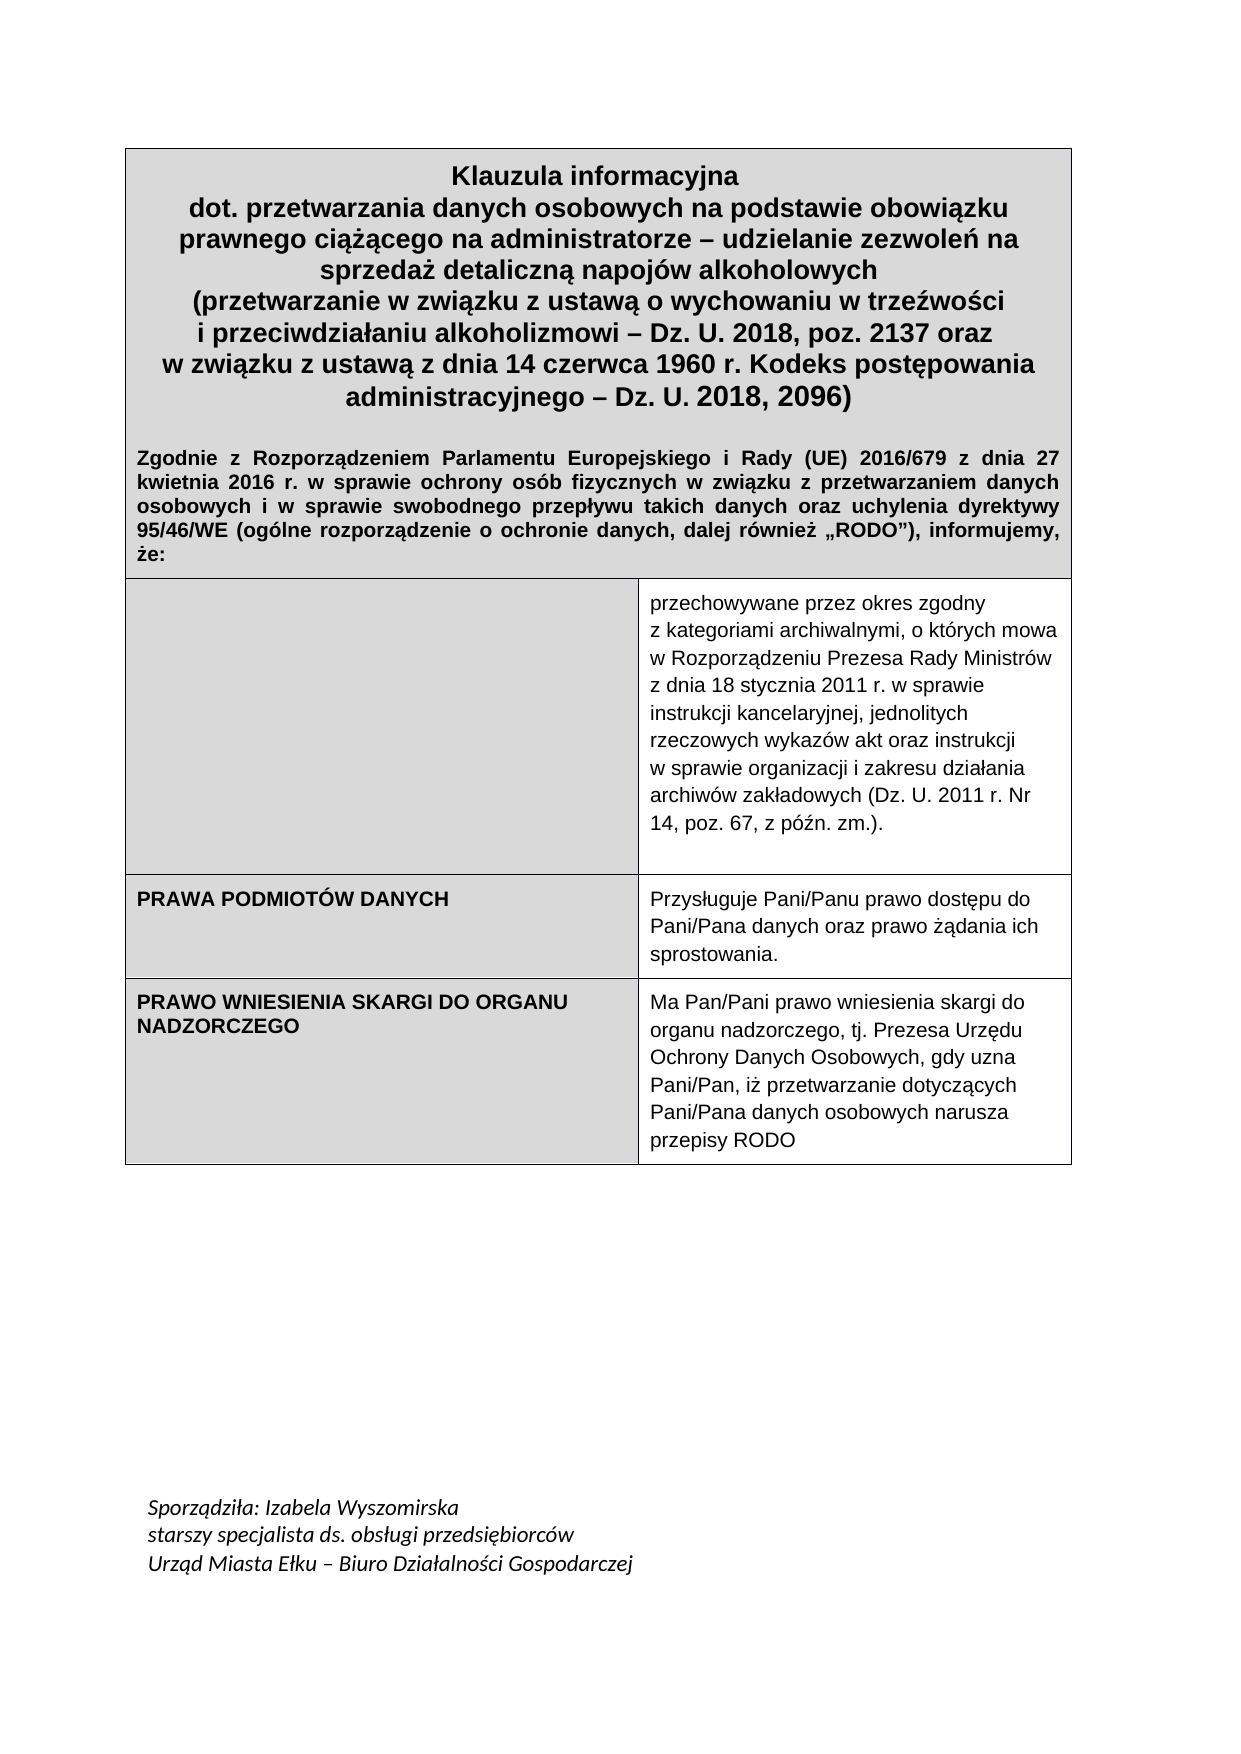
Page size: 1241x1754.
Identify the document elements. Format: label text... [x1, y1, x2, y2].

table_cell Ma Pan/Pani prawo wniesienia skargi do organu nadzorczego, tj. Prezesa Urzędu Ochrony Danych Osobowych, gdy uzna Pani/Pan, iż przetwarzanie dotyczących Pani/Pana danych osobowych narusza przepisy RODO [639, 979, 1071, 1163]
table_cell Przysługuje Pani/Panu prawo dostępu do Pani/Pana danych oraz prawo żądania ich sprostowania. [639, 875, 1071, 977]
table_cell [126, 579, 638, 874]
text Urząd Miasta Ełku – Biuro Działalności Gospodarczej [148, 1549, 1093, 1577]
table_cell przechowywane przez okres zgodny z kategoriami archiwalnymi, o których mowa w Rozporządzeniu Prezesa Rady Ministrów z dnia 18 stycznia 2011 r. w sprawie instrukcji kancelaryjnej, jednolitych rzeczowych wykazów akt oraz instrukcji w sprawie organizacji i zakresu działania archiwów zakładowych (Dz. U. 2011 r. Nr 14, poz. 67, z późn. zm.). [639, 579, 1071, 874]
text Sporządziła: Izabela Wyszomirska [148, 1493, 1093, 1521]
table_header Klauzula informacyjna dot. przetwarzania danych osobowych na podstawie obowiązku prawnego ciążącego na administratorze – udzielanie zezwoleń na sprzedaż detaliczną napojów alkoholowych (przetwarzanie w związku z ustawą o wychowaniu w trzeźwości i przeciwdziałaniu alkoholizmowi – Dz. U. 2018, poz. 2137 oraz w związku z ustawą z dnia 14 czerwca 1960 r. Kodeks postępowania administracyjnego – Dz. U. 2018, 2096) Zgodnie z Rozporządzeniem Parlamentu Europejskiego i Rady (UE) 2016/679 z dnia 27 kwietnia 2016 r. w sprawie ochrony osób fizycznych w związku z przetwarzaniem danych osobowych i w sprawie swobodnego przepływu takich danych oraz uchylenia dyrektywy 95/46/WE (ogólne rozporządzenie o ochronie danych, dalej również „RODO”), informujemy, że: [126, 149, 1071, 578]
table_cell PRAWA PODMIOTÓW DANYCH [126, 875, 638, 977]
text starszy specjalista ds. obsługi przedsiębiorców [148, 1521, 1093, 1549]
table_cell PRAWO WNIESIENIA SKARGI DO ORGANU NADZORCZEGO [126, 979, 638, 1163]
